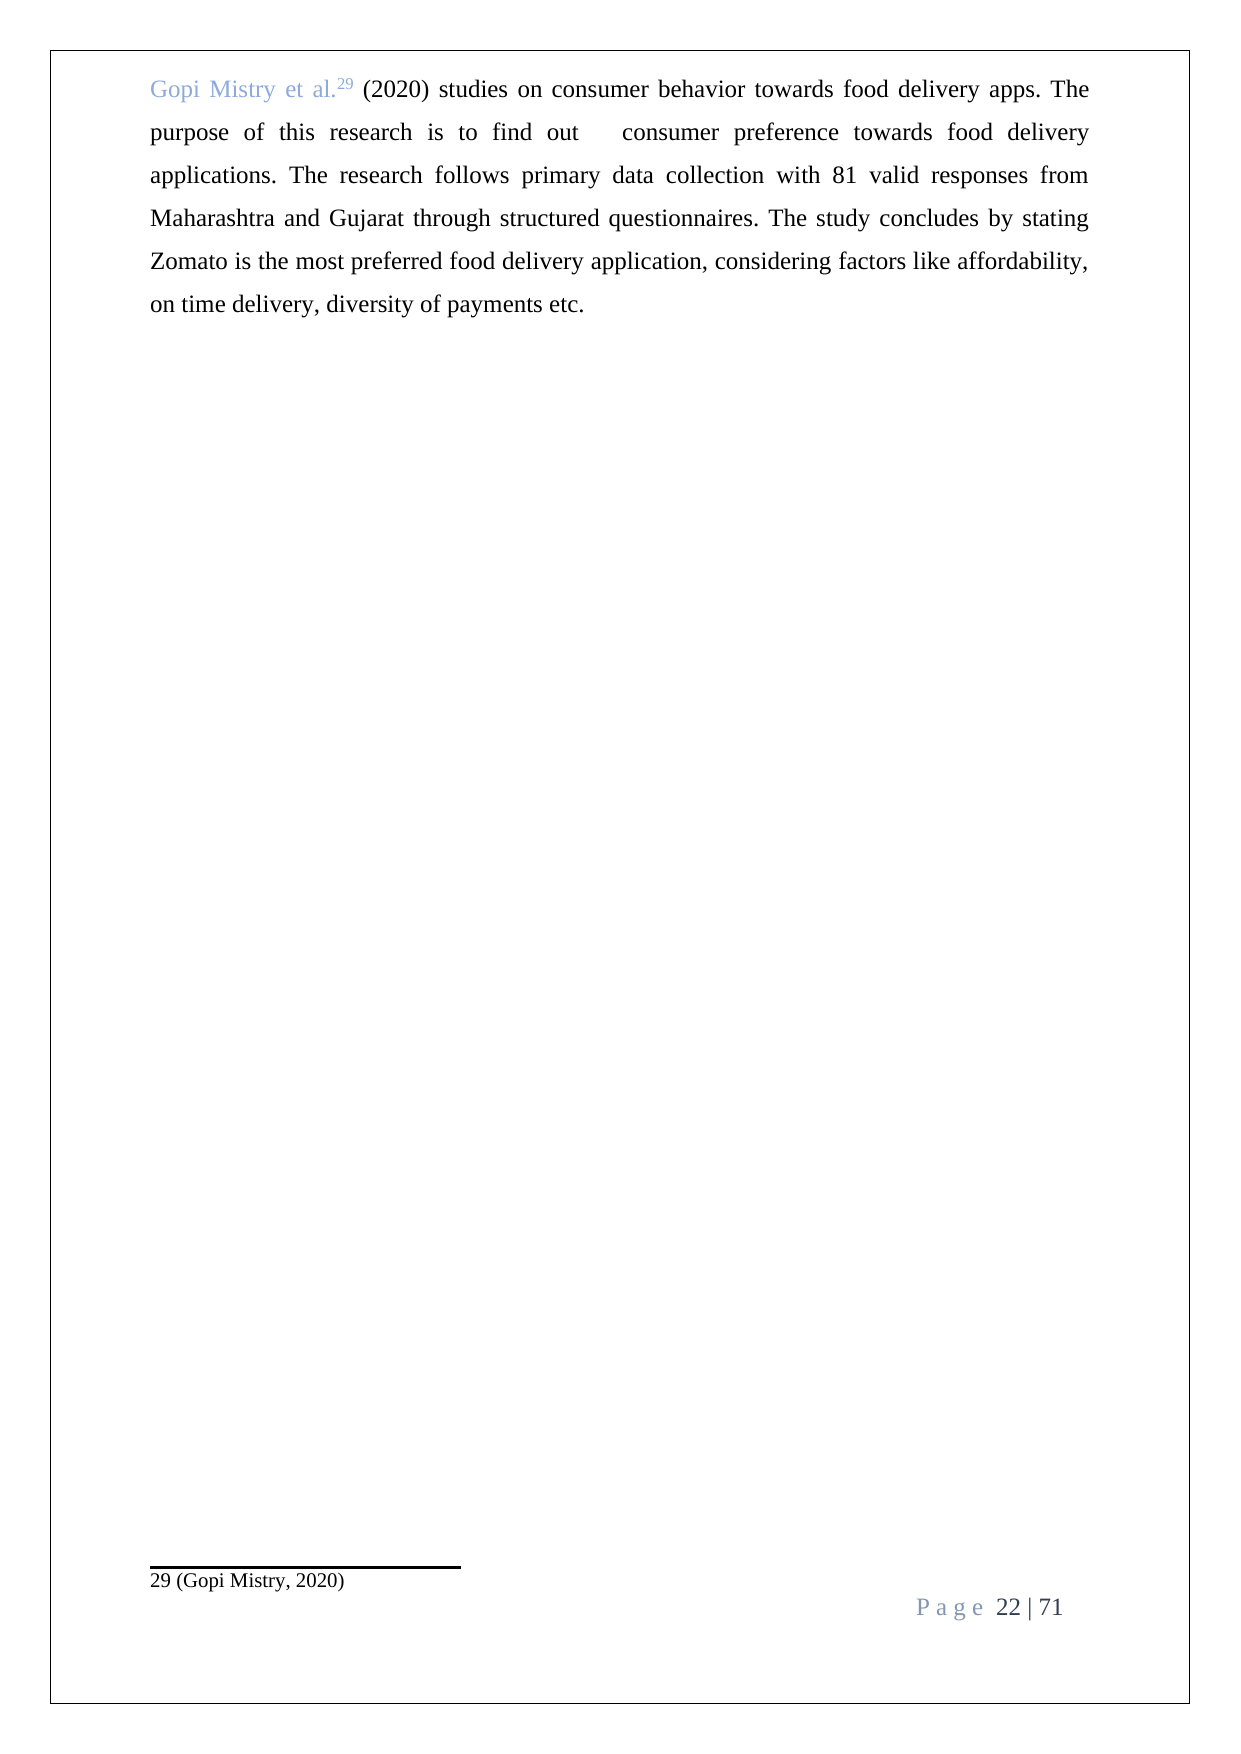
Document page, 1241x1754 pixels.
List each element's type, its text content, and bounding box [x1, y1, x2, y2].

text (Gopi Mistry, 2020) [150, 1568, 1090, 1592]
text Gopi Mistry et al. (2020) studies on consumer behavior towards food delivery apps. The purpose of this research is to find out consumer preference towards food delivery applications. The research follows primary data collection with 81 valid responses from Maharashtra and Gujarat through structured questionnaires. The study concludes by stating Zomato is the most preferred food delivery application, considering factors like affordability, on time delivery, diversity of payments etc. [150, 74, 1090, 318]
